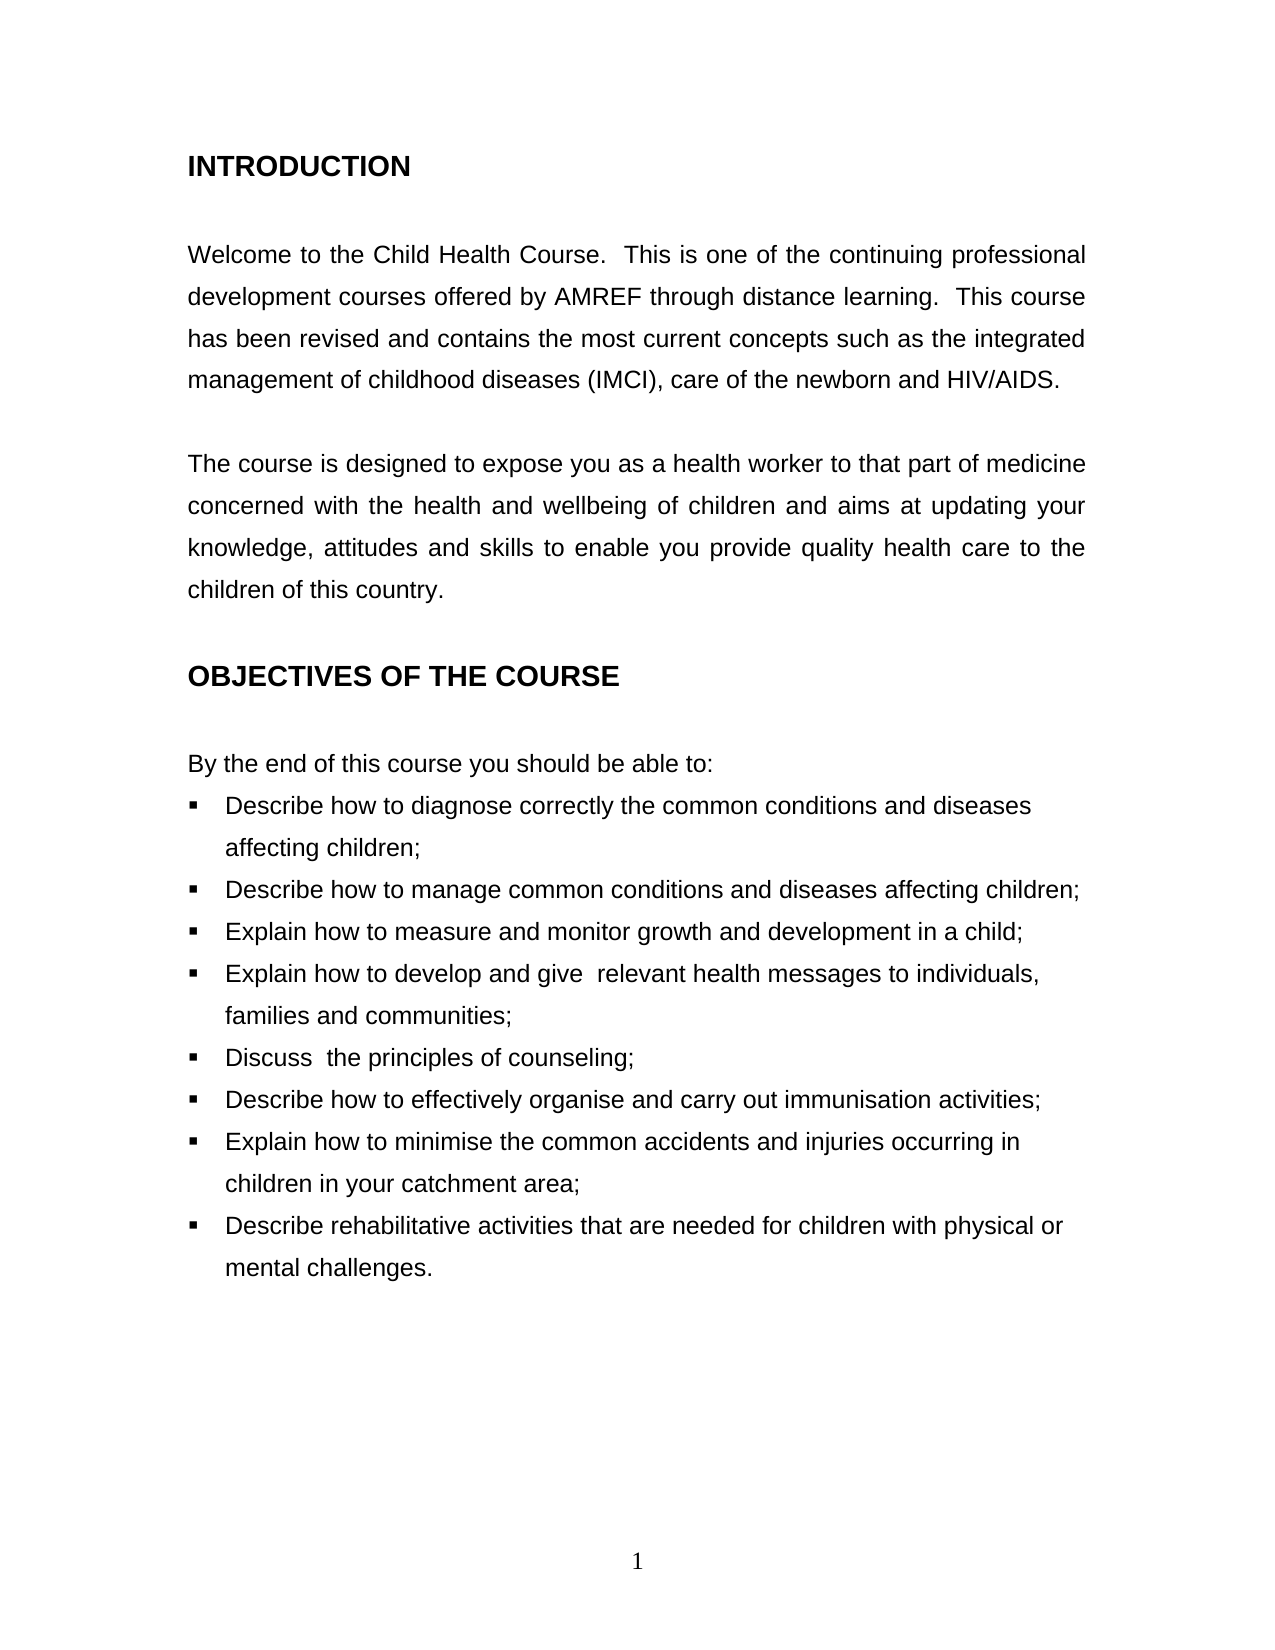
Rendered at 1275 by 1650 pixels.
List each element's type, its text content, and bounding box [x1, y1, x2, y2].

text By the end of this course you should be able to: [187, 750, 1087, 778]
list Explain how to minimise the common accidents and injuries occurring in children in your catchment area; [187, 1128, 1087, 1198]
text The course is designed to expose you as a health worker to that part of medicine concerned with the health and wellbeing of children and aims at updating your knowledge, attitudes and skills to enable you provide quality health care to the children of this country. [187, 450, 1087, 604]
text Welcome to the Child Health Course. This is one of the continuing professional development courses offered by AMREF through distance learning. This course has been revised and contains the most current concepts such as the integrated management of childhood diseases (IMCI), care of the newborn and HIV/AIDS. [187, 241, 1087, 394]
list Describe rehabilitative activities that are needed for children with physical or mental challenges. [187, 1212, 1087, 1281]
list Explain how to develop and give relevant health messages to individuals, families and communities; [187, 960, 1087, 1030]
list Explain how to measure and monitor growth and development in a child; [187, 918, 1087, 946]
list Describe how to manage common conditions and diseases affecting children; [187, 876, 1087, 904]
list Describe how to effectively organise and carry out immunisation activities; [187, 1086, 1087, 1114]
list Discuss the principles of counseling; [187, 1044, 1087, 1072]
list Describe how to diagnose correctly the common conditions and diseases affecting children; [187, 792, 1087, 862]
text OBJECTIVES OF THE COURSE [187, 659, 1087, 692]
text INTRODUCTION [187, 150, 1087, 183]
